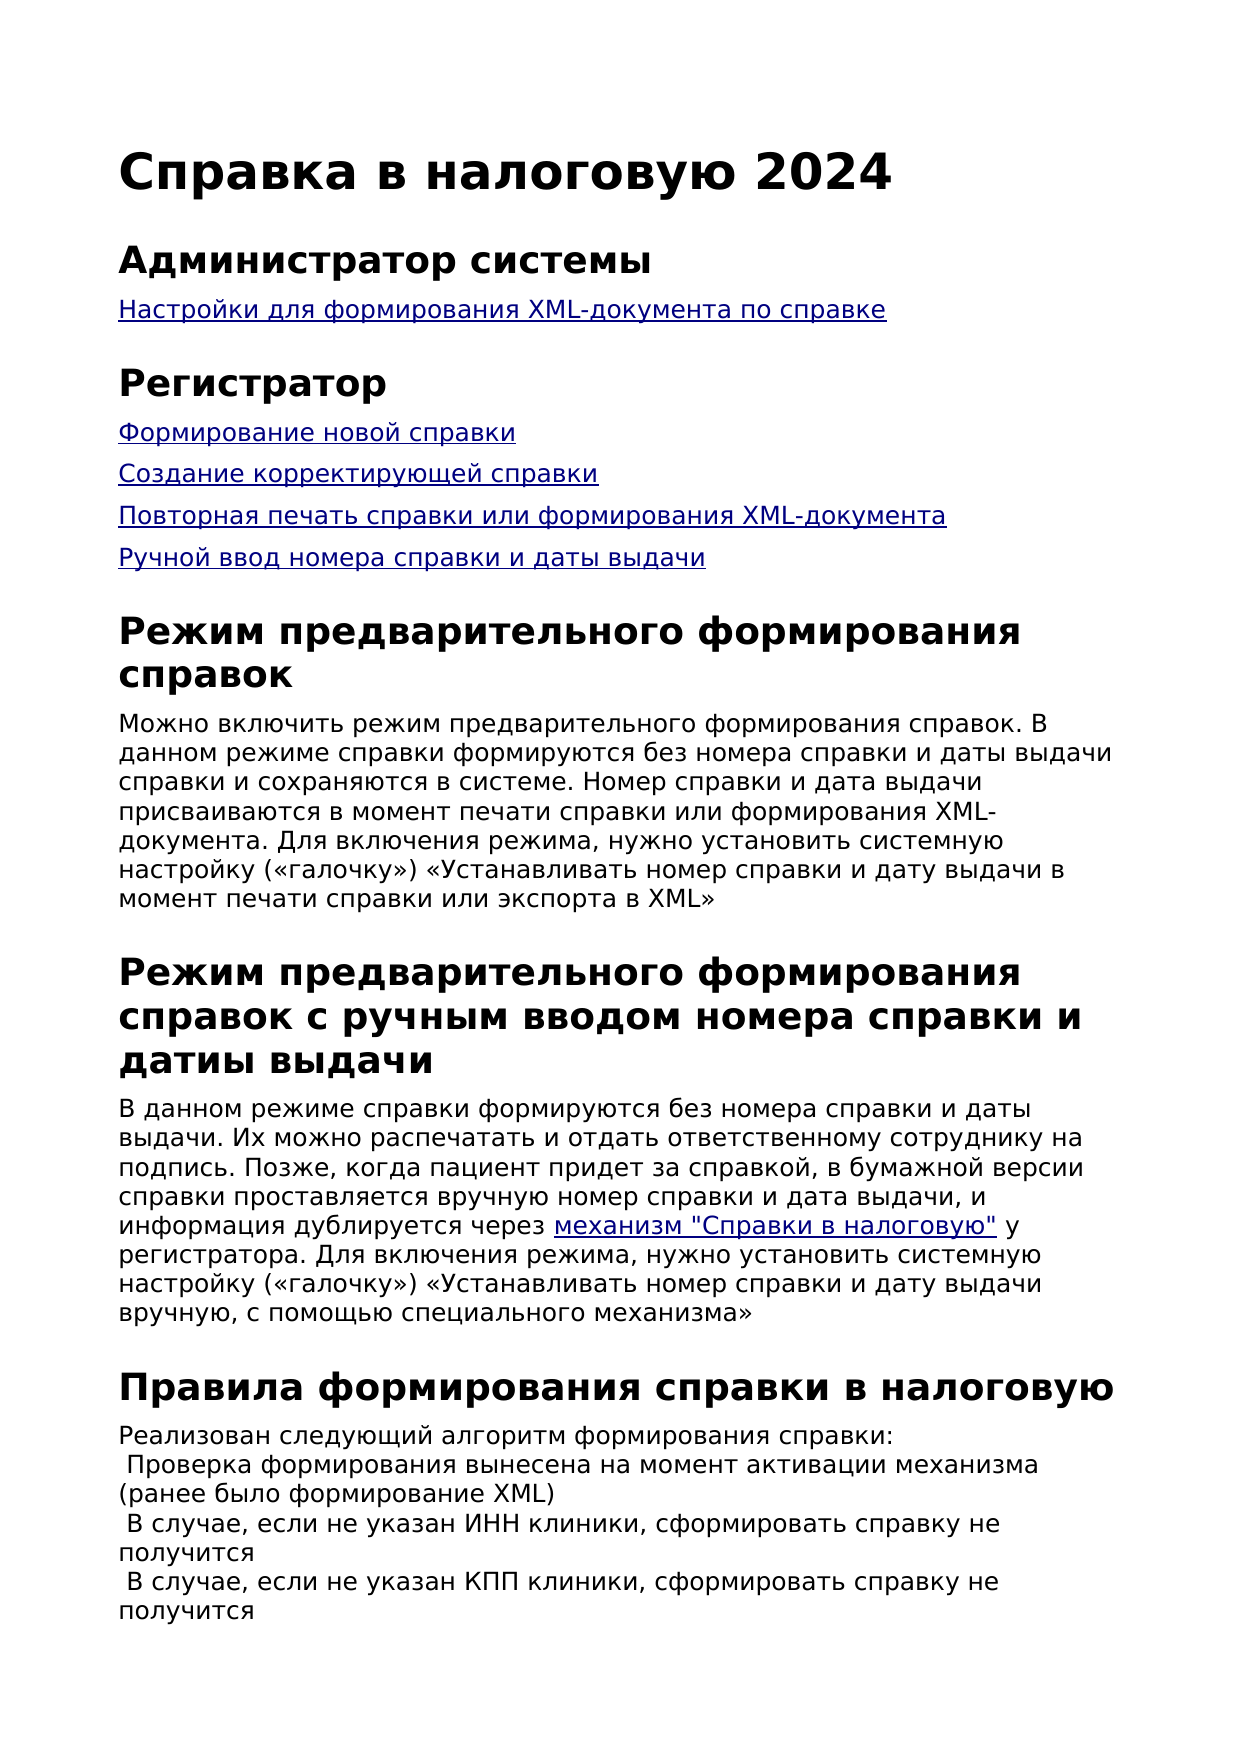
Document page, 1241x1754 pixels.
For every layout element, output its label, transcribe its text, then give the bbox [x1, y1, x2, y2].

text Настройки для формирования XML-документа по справке [118, 295, 1122, 324]
text В данном режиме справки формируются без номера справки и даты выдачи. Их можно распечатать и отдать ответственному сотруднику на подпись. Позже, когда пациент придет за справкой, в бумажной версии справки проставляется вручную номер справки и дата выдачи, и информация дублируется через механизм "Справки в налоговую" у регистратора. Для включения режима, нужно установить системную настройку («галочку») «Устанавливать номер справки и дату выдачи вручную, с помощью специального механизма» [118, 1094, 1122, 1328]
text Реализован следующий алгоритм формирования справки: Проверка формирования вынесена на момент активации механизма (ранее было формирование XML) В случае, если не указан ИНН клиники, сформировать справку не получится В случае, если не указан КПП клиники, сформировать справку не получится [118, 1421, 1122, 1626]
text Можно включить режим предварительного формирования справок. В данном режиме справки формируются без номера справки и даты выдачи справки и сохраняются в системе. Номер справки и дата выдачи присваиваются в момент печати справки или формирования XML-документа. Для включения режима, нужно установить системную настройку («галочку») «Устанавливать номер справки и дату выдачи в момент печати справки или экспорта в XML» [118, 709, 1122, 913]
subtitle Правила формирования справки в налоговую [118, 1365, 1122, 1409]
text Создание корректирующей справки [118, 459, 1122, 489]
subtitle Режим предварительного формирования справок с ручным вводом номера справки и датиы выдачи [118, 951, 1122, 1082]
subtitle Администратор системы [118, 239, 1122, 282]
text Формирование новой справки [118, 418, 1122, 447]
subtitle Регистратор [118, 362, 1122, 405]
subtitle Справка в налоговую 2024 [118, 143, 1122, 201]
text Ручной ввод номера справки и даты выдачи [118, 543, 1122, 572]
subtitle Режим предварительного формирования справок [118, 609, 1122, 697]
text Повторная печать справки или формирования XML-документа [118, 501, 1122, 530]
